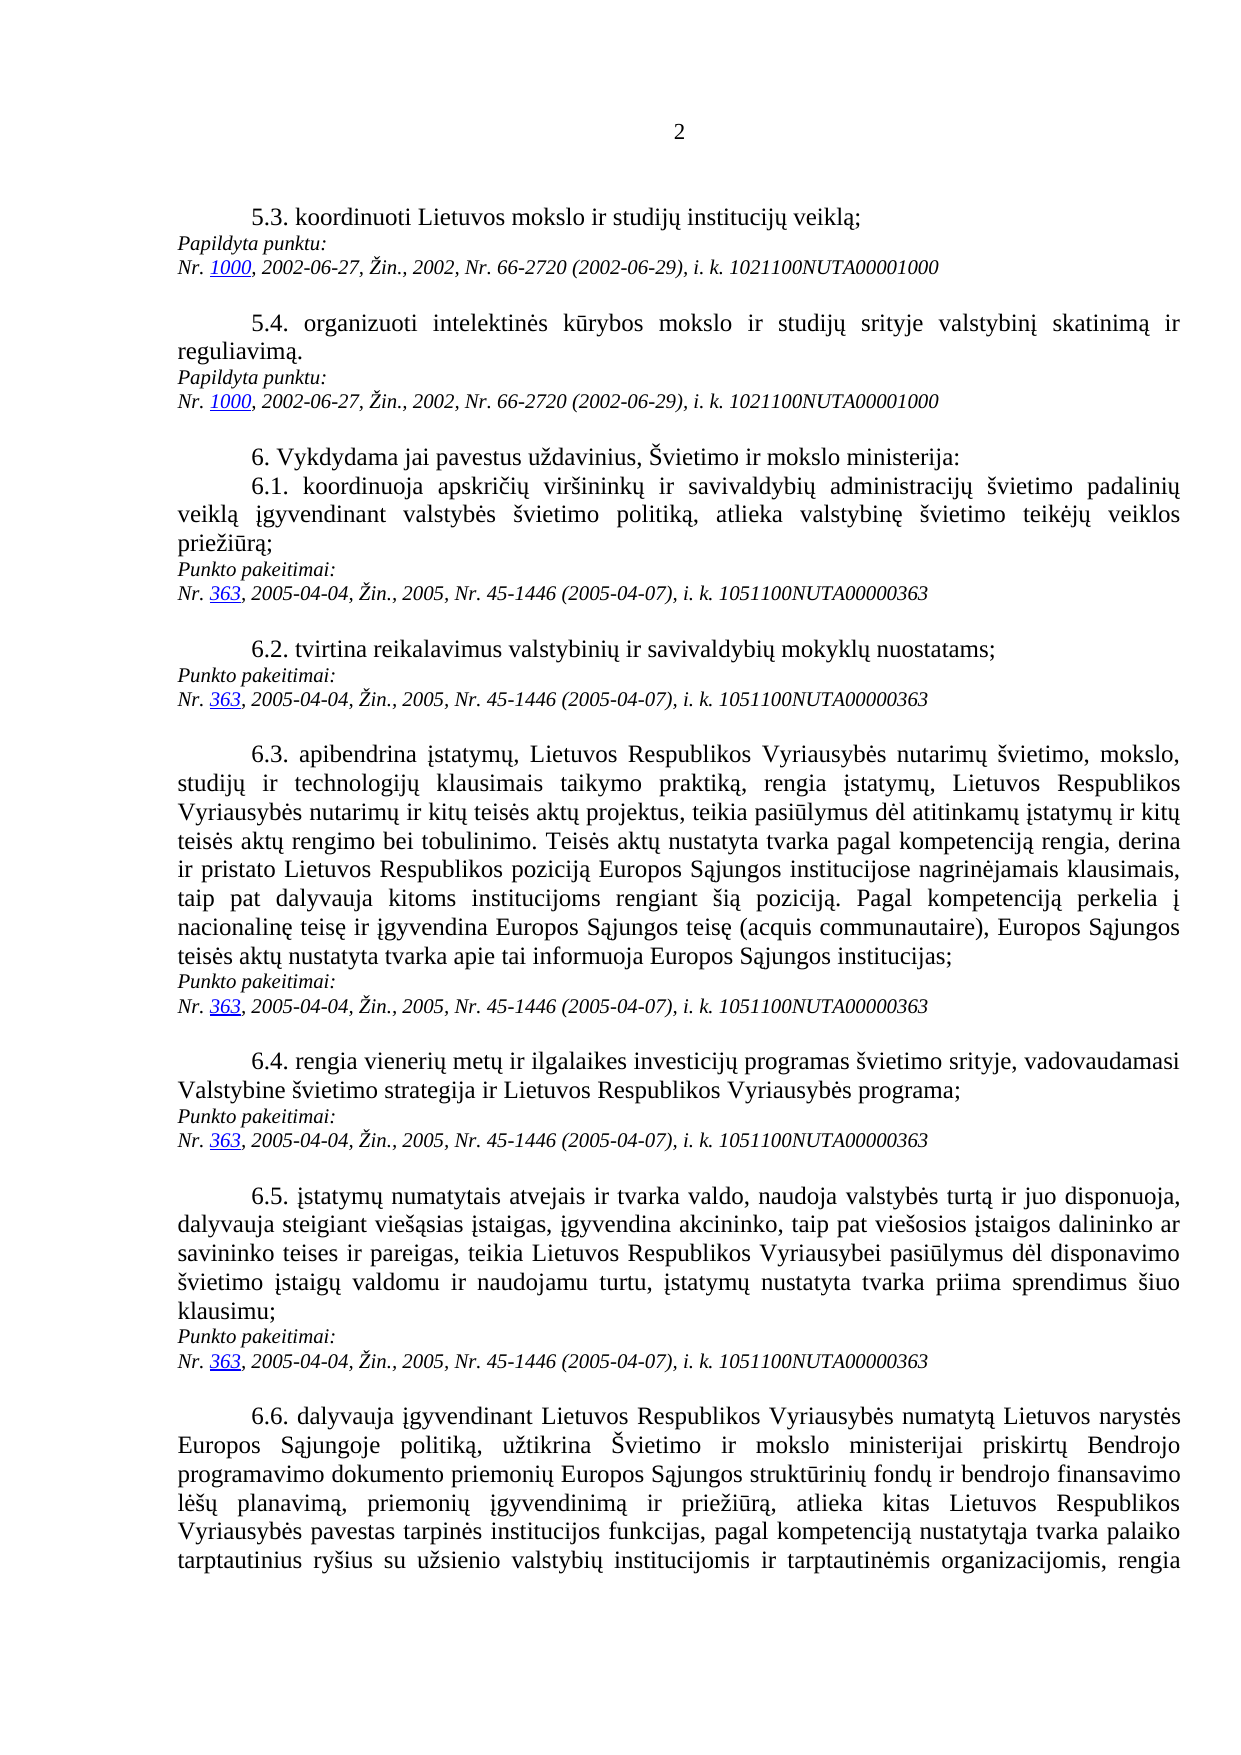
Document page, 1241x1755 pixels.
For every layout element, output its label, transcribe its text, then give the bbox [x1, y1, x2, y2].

text Nr. 1000, 2002-06-27, Žin., 2002, Nr. 66-2720 (2002-06-29), i. k. 1021100NUTA00001000 [177, 389, 1181, 413]
text 6.3. apibendrina įstatymų, Lietuvos Respublikos Vyriausybės nutarimų švietimo, mokslo, studijų ir technologijų klausimais taikymo praktiką, rengia įstatymų, Lietuvos Respublikos Vyriausybės nutarimų ir kitų teisės aktų projektus, teikia pasiūlymus dėl atitinkamų įstatymų ir kitų teisės aktų rengimo bei tobulinimo. Teisės aktų nustatyta tvarka pagal kompetenciją rengia, derina ir pristato Lietuvos Respublikos poziciją Europos Sąjungos institucijose nagrinėjamais klausimais, taip pat dalyvauja kitoms institucijoms rengiant šią poziciją. Pagal kompetenciją perkelia į nacionalinę teisę ir įgyvendina Europos Sąjungos teisę (acquis communautaire), Europos Sąjungos teisės aktų nustatyta tvarka apie tai informuoja Europos Sąjungos institucijas; [177, 739, 1181, 969]
text 5.3. koordinuoti Lietuvos mokslo ir studijų institucijų veiklą; [177, 202, 1181, 231]
text Nr. 363, 2005-04-04, Žin., 2005, Nr. 45-1446 (2005-04-07), i. k. 1051100NUTA00000363 [177, 687, 1181, 711]
text Punkto pakeitimai: [177, 1104, 1181, 1128]
text Nr. 363, 2005-04-04, Žin., 2005, Nr. 45-1446 (2005-04-07), i. k. 1051100NUTA00000363 [177, 1348, 1181, 1373]
text Punkto pakeitimai: [177, 663, 1181, 687]
text Nr. 363, 2005-04-04, Žin., 2005, Nr. 45-1446 (2005-04-07), i. k. 1051100NUTA00000363 [177, 993, 1181, 1018]
text Nr. 363, 2005-04-04, Žin., 2005, Nr. 45-1446 (2005-04-07), i. k. 1051100NUTA00000363 [177, 1128, 1181, 1152]
text Punkto pakeitimai: [177, 1324, 1181, 1348]
text 6.4. rengia vienerių metų ir ilgalaikes investicijų programas švietimo srityje, vadovaudamasi Valstybine švietimo strategija ir Lietuvos Respublikos Vyriausybės programa; [177, 1046, 1181, 1104]
text Nr. 363, 2005-04-04, Žin., 2005, Nr. 45-1446 (2005-04-07), i. k. 1051100NUTA00000363 [177, 581, 1181, 605]
text Punkto pakeitimai: [177, 969, 1181, 993]
text 6.2. tvirtina reikalavimus valstybinių ir savivaldybių mokyklų nuostatams; [177, 634, 1181, 663]
text Punkto pakeitimai: [177, 557, 1181, 581]
text Papildyta punktu: [177, 365, 1181, 389]
text 6.5. įstatymų numatytais atvejais ir tvarka valdo, naudoja valstybės turtą ir juo disponuoja, dalyvauja steigiant viešąsias įstaigas, įgyvendina akcininko, taip pat viešosios įstaigos dalininko ar savininko teises ir pareigas, teikia Lietuvos Respublikos Vyriausybei pasiūlymus dėl disponavimo švietimo įstaigų valdomu ir naudojamu turtu, įstatymų nustatyta tvarka priima sprendimus šiuo klausimu; [177, 1181, 1181, 1324]
text 6.6. dalyvauja įgyvendinant Lietuvos Respublikos Vyriausybės numatytą Lietuvos narystės Europos Sąjungoje politiką, užtikrina Švietimo ir mokslo ministerijai priskirtų Bendrojo programavimo dokumento priemonių Europos Sąjungos struktūrinių fondų ir bendrojo finansavimo lėšų planavimą, priemonių įgyvendinimą ir priežiūrą, atlieka kitas Lietuvos Respublikos Vyriausybės pavestas tarpinės institucijos funkcijas, pagal kompetenciją nustatytąja tvarka palaiko tarptautinius ryšius su užsienio valstybių institucijomis ir tarptautinėmis organizacijomis, rengia [177, 1401, 1181, 1574]
text 6.1. koordinuoja apskričių viršininkų ir savivaldybių administracijų švietimo padalinių veiklą įgyvendinant valstybės švietimo politiką, atlieka valstybinę švietimo teikėjų veiklos priežiūrą; [177, 471, 1181, 557]
text Nr. 1000, 2002-06-27, Žin., 2002, Nr. 66-2720 (2002-06-29), i. k. 1021100NUTA00001000 [177, 255, 1181, 279]
text 6. Vykdydama jai pavestus uždavinius, Švietimo ir mokslo ministerija: [177, 442, 1181, 471]
text Papildyta punktu: [177, 231, 1181, 255]
text 5.4. organizuoti intelektinės kūrybos mokslo ir studijų srityje valstybinį skatinimą ir reguliavimą. [177, 308, 1181, 365]
